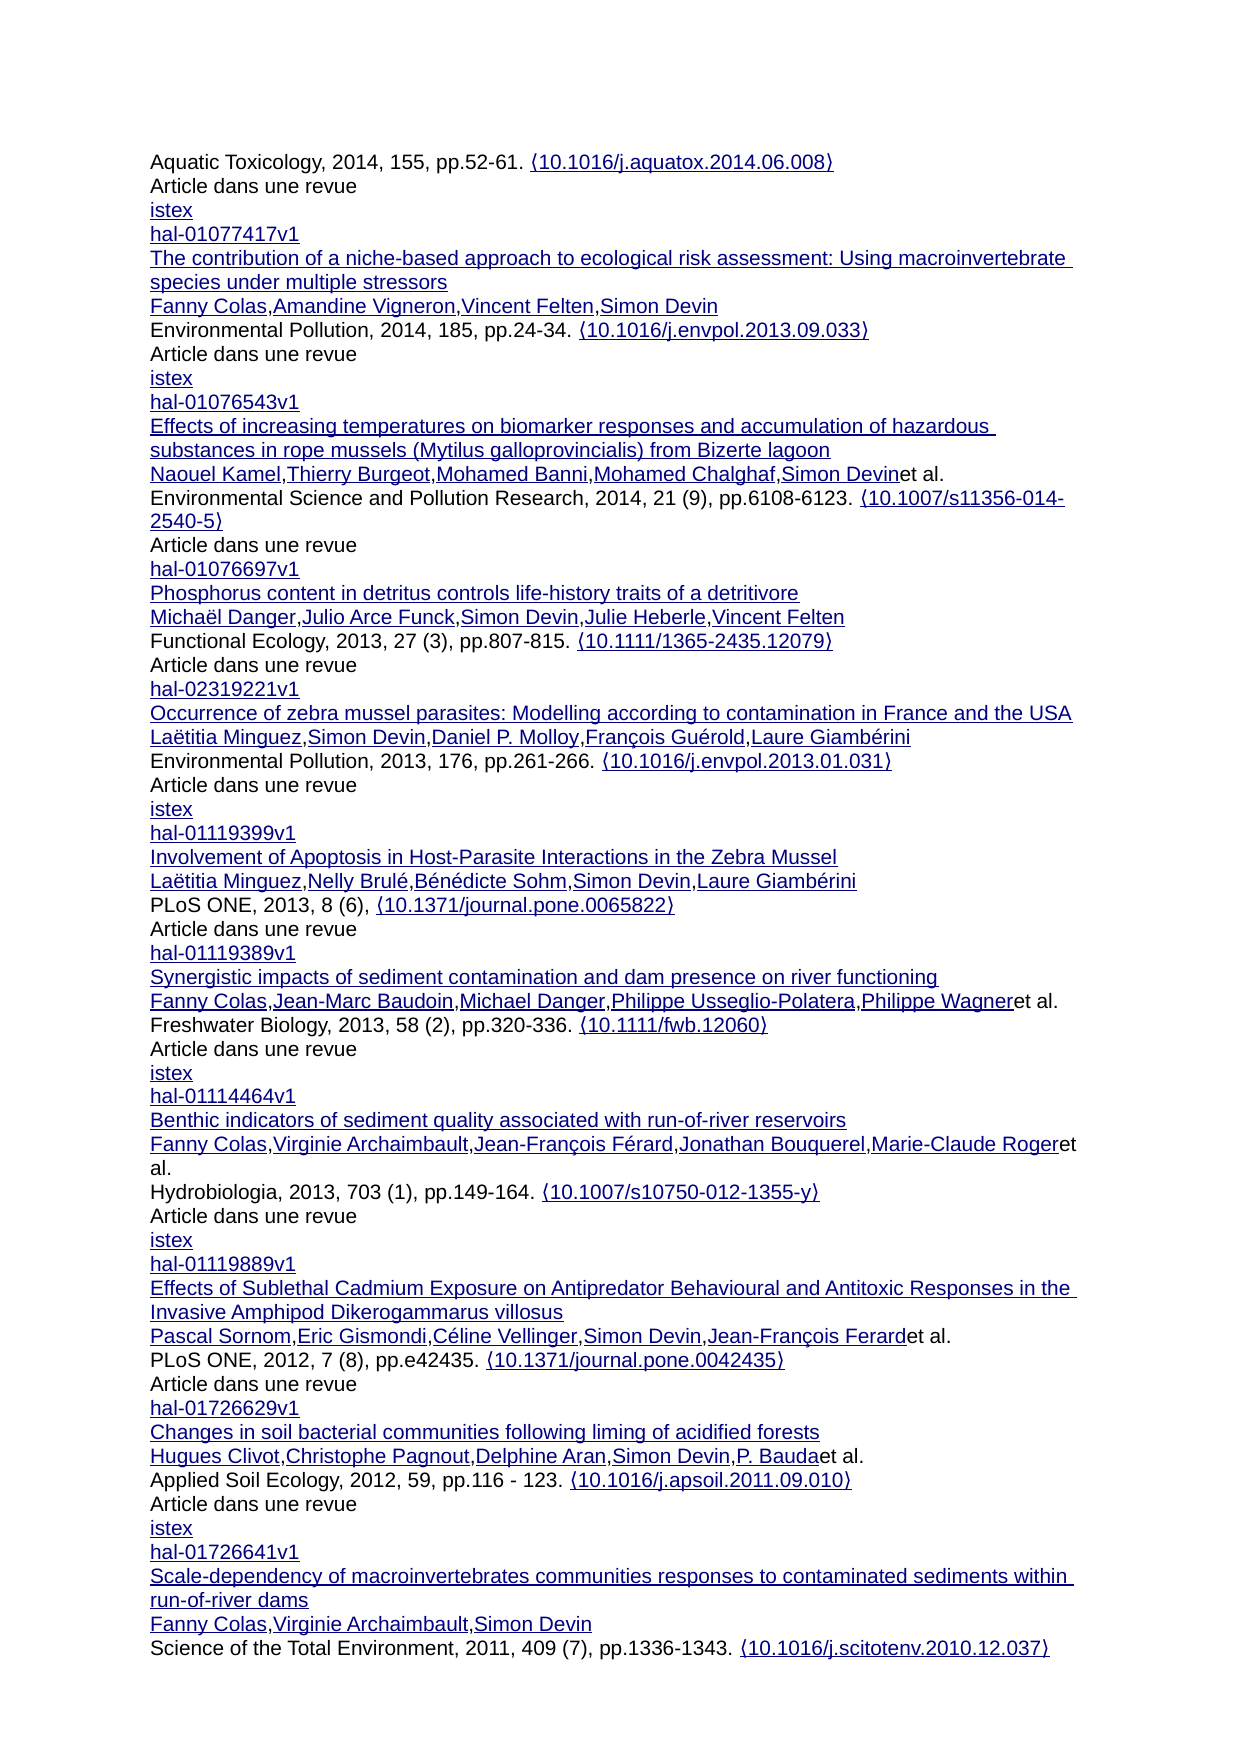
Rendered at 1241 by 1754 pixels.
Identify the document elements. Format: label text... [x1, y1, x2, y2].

table_cell Scale-dependency of macroinvertebrates communities responses to contaminated sediments within run-of-river dams Fanny Colas,Virginie Archaimbault,Simon Devin Science of the Total Environment, 2011, 409 (7), pp.1336-1343. ⟨10.1016/j.scitotenv.2010.12.037⟩ [150, 1564, 1090, 1659]
table_cell Aquatic Toxicology, 2014, 155, pp.52-61. ⟨10.1016/j.aquatox.2014.06.008⟩ Article dans une revue istex hal-01077417v1 [150, 150, 1090, 246]
table_cell Changes in soil bacterial communities following liming of acidified forests Hugues Clivot,Christophe Pagnout,Delphine Aran,Simon Devin,P. Baudaet al. Applied Soil Ecology, 2012, 59, pp.116 - 123. ⟨10.1016/j.apsoil.2011.09.010⟩ Article dans une revue istex hal-01726641v1 [150, 1420, 1090, 1563]
table_cell Effects of increasing temperatures on biomarker responses and accumulation of hazardous substances in rope mussels (Mytilus galloprovincialis) from Bizerte lagoon Naouel Kamel,Thierry Burgeot,Mohamed Banni,Mohamed Chalghaf,Simon Devinet al. Environmental Science and Pollution Research, 2014, 21 (9), pp.6108-6123. ⟨10.1007/s11356-014-2540-5⟩ Article dans une revue hal-01076697v1 [150, 414, 1090, 581]
table_cell Involvement of Apoptosis in Host-Parasite Interactions in the Zebra Mussel Laëtitia Minguez,Nelly Brulé,Bénédicte Sohm,Simon Devin,Laure Giambérini PLoS ONE, 2013, 8 (6), ⟨10.1371/journal.pone.0065822⟩ Article dans une revue hal-01119389v1 [150, 845, 1090, 964]
table_cell The contribution of a niche-based approach to ecological risk assessment: Using macroinvertebrate species under multiple stressors Fanny Colas,Amandine Vigneron,Vincent Felten,Simon Devin Environmental Pollution, 2014, 185, pp.24-34. ⟨10.1016/j.envpol.2013.09.033⟩ Article dans une revue istex hal-01076543v1 [150, 246, 1090, 413]
table_cell Synergistic impacts of sediment contamination and dam presence on river functioning Fanny Colas,Jean-Marc Baudoin,Michael Danger,Philippe Usseglio-Polatera,Philippe Wagneret al. Freshwater Biology, 2013, 58 (2), pp.320-336. ⟨10.1111/fwb.12060⟩ Article dans une revue istex hal-01114464v1 [150, 965, 1090, 1108]
table_cell Occurrence of zebra mussel parasites: Modelling according to contamination in France and the USA Laëtitia Minguez,Simon Devin,Daniel P. Molloy,François Guérold,Laure Giambérini Environmental Pollution, 2013, 176, pp.261-266. ⟨10.1016/j.envpol.2013.01.031⟩ Article dans une revue istex hal-01119399v1 [150, 701, 1090, 845]
table_cell Phosphorus content in detritus controls life‐history traits of a detritivore Michaël Danger,Julio Arce Funck,Simon Devin,Julie Heberle,Vincent Felten Functional Ecology, 2013, 27 (3), pp.807-815. ⟨10.1111/1365-2435.12079⟩ Article dans une revue hal-02319221v1 [150, 581, 1090, 701]
table_cell Benthic indicators of sediment quality associated with run-of-river reservoirs Fanny Colas,Virginie Archaimbault,Jean-François Férard,Jonathan Bouquerel,Marie-Claude Rogeret al. Hydrobiologia, 2013, 703 (1), pp.149-164. ⟨10.1007/s10750-012-1355-y⟩ Article dans une revue istex hal-01119889v1 [150, 1108, 1090, 1276]
table_cell Effects of Sublethal Cadmium Exposure on Antipredator Behavioural and Antitoxic Responses in the Invasive Amphipod Dikerogammarus villosus Pascal Sornom,Eric Gismondi,Céline Vellinger,Simon Devin,Jean-François Ferardet al. PLoS ONE, 2012, 7 (8), pp.e42435. ⟨10.1371/journal.pone.0042435⟩ Article dans une revue hal-01726629v1 [150, 1276, 1090, 1420]
